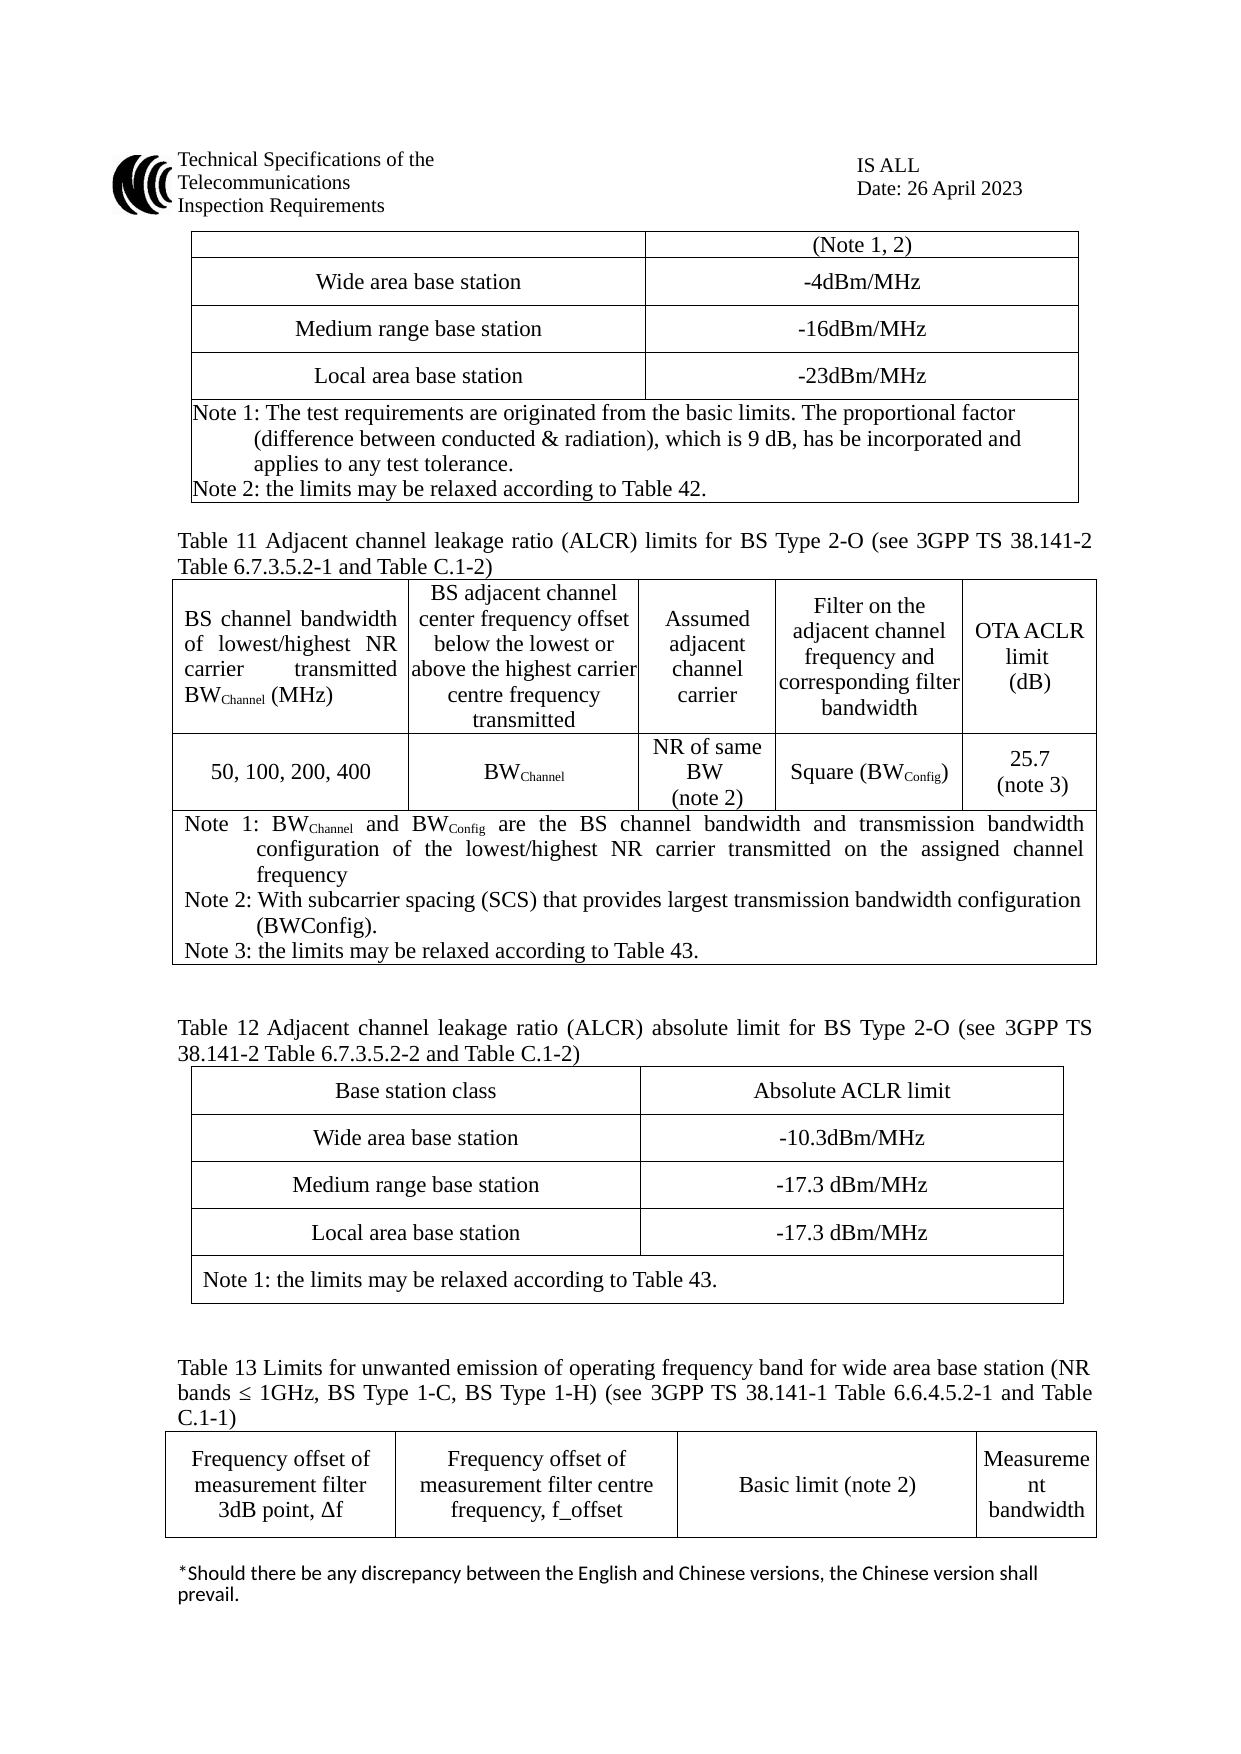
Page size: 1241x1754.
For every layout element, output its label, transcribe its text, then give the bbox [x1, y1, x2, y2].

table_header Frequency offset of measurement filter centre frequency, f_offset [396, 1432, 677, 1537]
table_cell Local area base station [192, 1209, 640, 1255]
table_header Absolute ACLR limit [641, 1067, 1063, 1113]
table_cell Medium range base station [192, 306, 645, 352]
table_header Assumed adjacent channel carrier [639, 580, 775, 733]
table_cell Note 1: The test requirements are originated from the basic limits. The proportional factor (difference between conducted & radiation), which is 9 dB, has be incorporated and applies to any test tolerance. Note 2: the limits may be relaxed according to Table 42. [192, 400, 1078, 502]
text Table 13 Limits for unwanted emission of operating frequency band for wide area base station (NR bands ≤ 1GHz, BS Type 1-C, BS Type 1-H) (see 3GPP TS 38.141-1 Table 6.6.4.5.2-1 and Table C.1-1) [177, 1354, 1092, 1431]
table_header BS channel bandwidth of lowest/highest NR carrier transmitted BWChannel (MHz) [173, 580, 408, 733]
table_cell -17.3 dBm/MHz [641, 1209, 1063, 1255]
table_cell Wide area base station [192, 258, 645, 304]
table_cell Square (BWConfig) [776, 734, 962, 810]
table_header Basic limit (note 2) [678, 1432, 976, 1537]
table_cell -23dBm/MHz [646, 353, 1078, 399]
table_cell Note 1: BWChannel and BWConfig are the BS channel bandwidth and transmission bandwidth configuration of the lowest/highest NR carrier transmitted on the assigned channel frequency Note 2: With subcarrier spacing (SCS) that provides largest transmission bandwidth configuration (BWConfig). Note 3: the limits may be relaxed according to Table 43. [173, 811, 1096, 963]
text Table 11 Adjacent channel leakage ratio (ALCR) limits for BS Type 2-O (see 3GPP TS 38.141-2 Table 6.7.3.5.2-1 and Table C.1-2) [177, 528, 1092, 579]
table_header Filter on the adjacent channel frequency and corresponding filter bandwidth [776, 580, 962, 733]
table_cell -16dBm/MHz [646, 306, 1078, 352]
table_header Measurement bandwidth [977, 1432, 1096, 1537]
table_cell Note 1: the limits may be relaxed according to Table 43. [192, 1256, 1063, 1303]
table_cell 50, 100, 200, 400 [173, 734, 408, 810]
table_header (Note 1, 2) [646, 232, 1078, 257]
table_header OTA ACLR limit (dB) [963, 580, 1096, 733]
table_header Base station class [192, 1067, 640, 1113]
table_header [192, 232, 645, 257]
table_cell BWChannel [409, 734, 638, 810]
table_cell NR of same BW (note 2) [639, 734, 775, 810]
table_cell Local area base station [192, 353, 645, 399]
table_header BS adjacent channel center frequency offset below the lowest or above the highest carrier centre frequency transmitted [409, 580, 638, 733]
table_cell -4dBm/MHz [646, 258, 1078, 304]
table_cell Wide area base station [192, 1115, 640, 1161]
table_header Frequency offset of measurement filter 3dB point, Δf [166, 1432, 395, 1537]
table_cell -10.3dBm/MHz [641, 1115, 1063, 1161]
table_cell -17.3 dBm/MHz [641, 1162, 1063, 1208]
text Table 12 Adjacent channel leakage ratio (ALCR) absolute limit for BS Type 2-O (see 3GPP TS 38.141-2 Table 6.7.3.5.2-2 and Table C.1-2) [177, 1015, 1092, 1066]
table_cell Medium range base station [192, 1162, 640, 1208]
table_cell 25.7 (note 3) [963, 734, 1096, 810]
